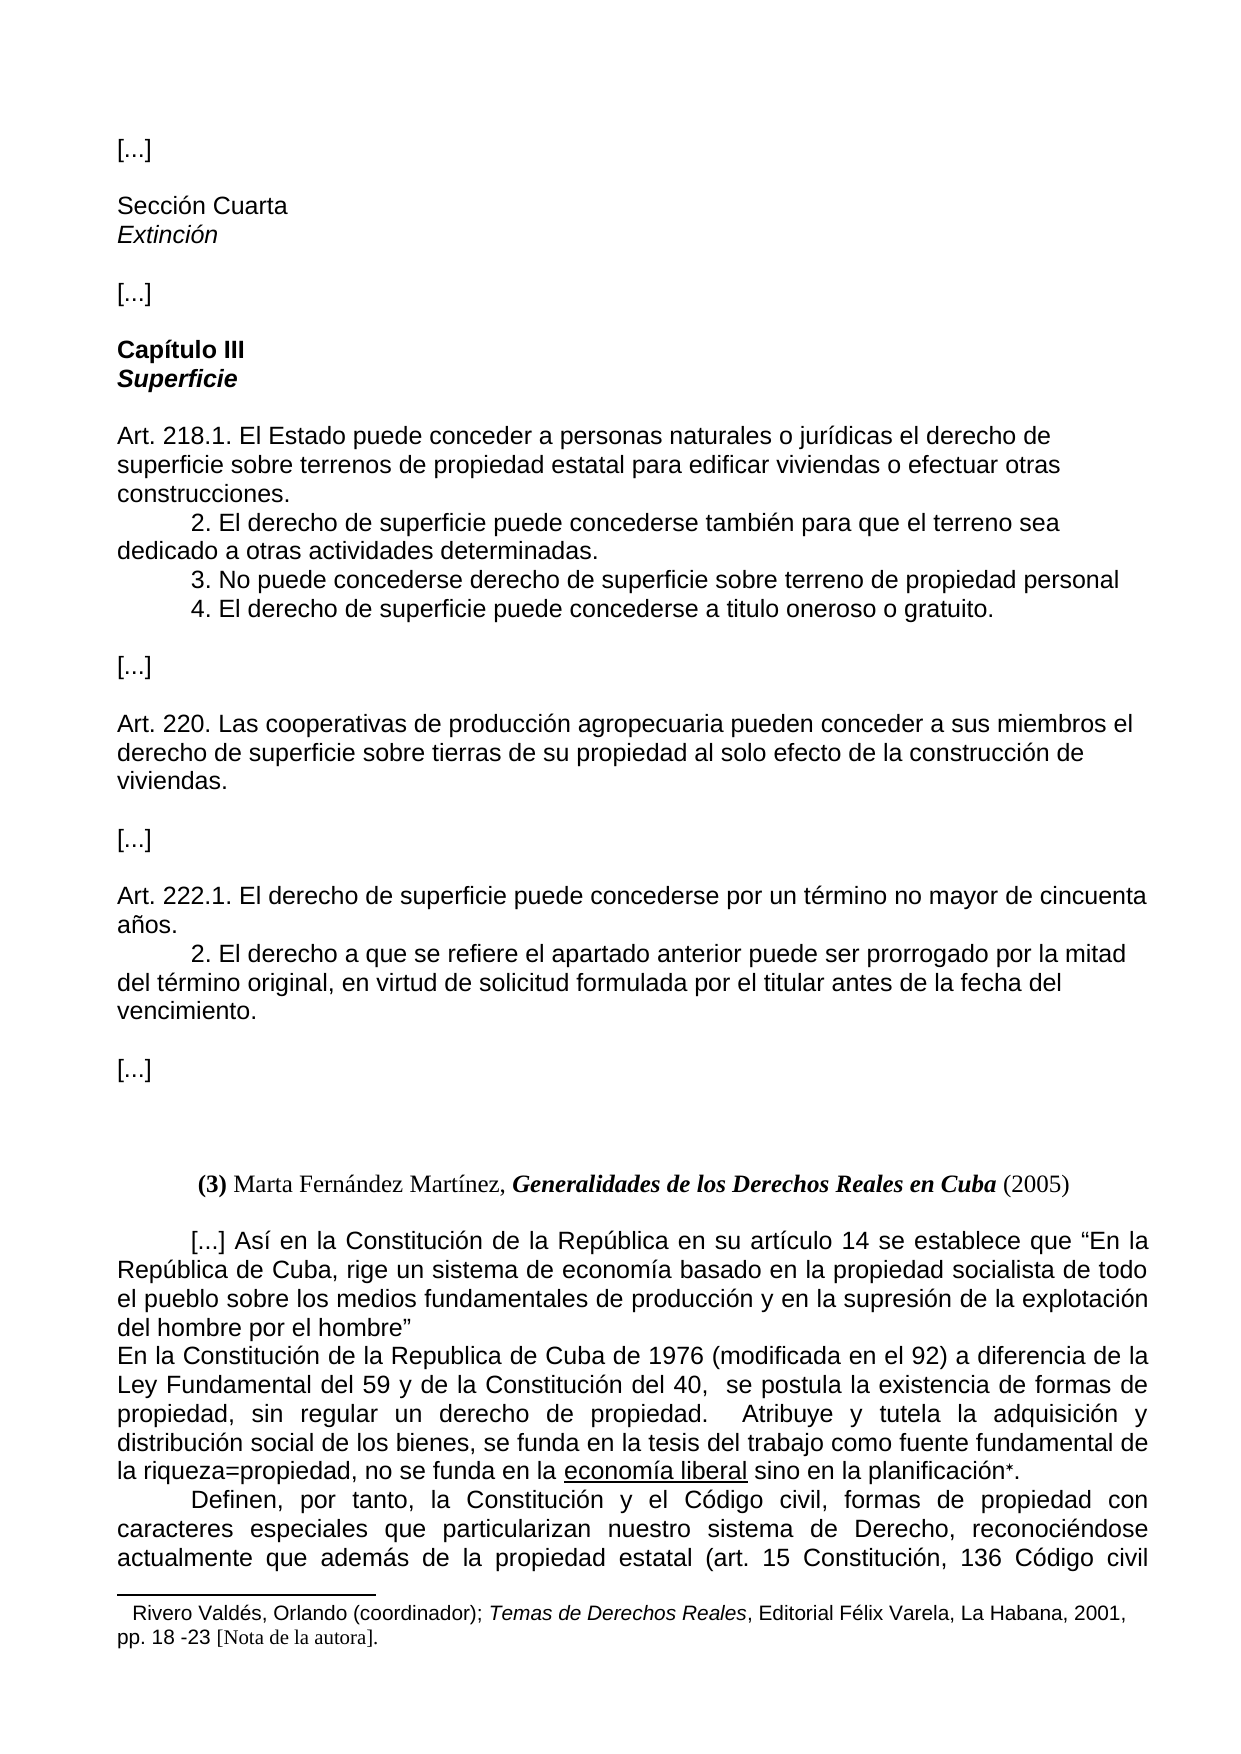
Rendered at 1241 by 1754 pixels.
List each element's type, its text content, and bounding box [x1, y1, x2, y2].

text Capítulo III [117, 335, 1150, 364]
text 2. El derecho de superficie puede concederse también para que el terreno sea dedicado a otras actividades determinadas. [117, 507, 1150, 565]
text [...] [117, 824, 1150, 852]
text Superficie [117, 364, 1150, 392]
text Art. 218.1. El Estado puede conceder a personas naturales o jurídicas el derecho de superficie sobre terrenos de propiedad estatal para edificar viviendas o efectuar otras construcciones. [117, 421, 1150, 507]
text Art. 222.1. El derecho de superficie puede concederse por un término no mayor de cincuenta años. [117, 881, 1150, 939]
text [...] Así en la Constitución de la República en su artículo 14 se establece que “En la República de Cuba, rige un sistema de economía basado en la propiedad socialista de todo el pueblo sobre los medios fundamentales de producción y en la supresión de la explotación del hombre por el hombre” [117, 1226, 1150, 1341]
text 4. El derecho de superficie puede concederse a titulo oneroso o gratuito. [117, 594, 1150, 622]
text [...] [117, 651, 1150, 680]
text En la Constitución de la Republica de Cuba de 1976 (modificada en el 92) a diferencia de la Ley Fundamental del 59 y de la Constitución del 40, se postula la existencia de formas de propiedad, sin regular un derecho de propiedad. Atribuye y tutela la adquisición y distribución social de los bienes, se funda en la tesis del trabajo como fuente fundamental de la riqueza=propiedad, no se funda en la economía liberal sino en la planificación. [117, 1341, 1150, 1485]
text Sección Cuarta [117, 191, 1150, 220]
text Extinción [117, 220, 1150, 249]
text Definen, por tanto, la Constitución y el Código civil, formas de propiedad con caracteres especiales que particularizan nuestro sistema de Derecho, reconociéndose actualmente que además de la propiedad estatal (art. 15 Constitución, 136 Código civil [117, 1485, 1150, 1571]
text 3. No puede concederse derecho de superficie sobre terreno de propiedad personal [117, 565, 1150, 594]
text [...] [117, 277, 1150, 306]
text 2. El derecho a que se refiere el apartado anterior puede ser prorrogado por la mitad del término original, en virtud de solicitud formulada por el titular antes de la fecha del vencimiento. [117, 939, 1150, 1025]
text Art. 220. Las cooperativas de producción agropecuaria pueden conceder a sus miembros el derecho de superficie sobre tierras de su propiedad al solo efecto de la construcción de viviendas. [117, 709, 1150, 795]
text [...] [117, 1054, 1150, 1082]
text Rivero Valdés, Orlando (coordinador); Temas de Derechos Reales, Editorial Félix Varela, La Habana, 2001, pp. 18 -23 [Nota de la autora]. [117, 1601, 1150, 1649]
text (3) Marta Fernández Martínez, Generalidades de los Derechos Reales en Cuba (2005) [117, 1169, 1150, 1197]
text [...] [117, 134, 1150, 162]
